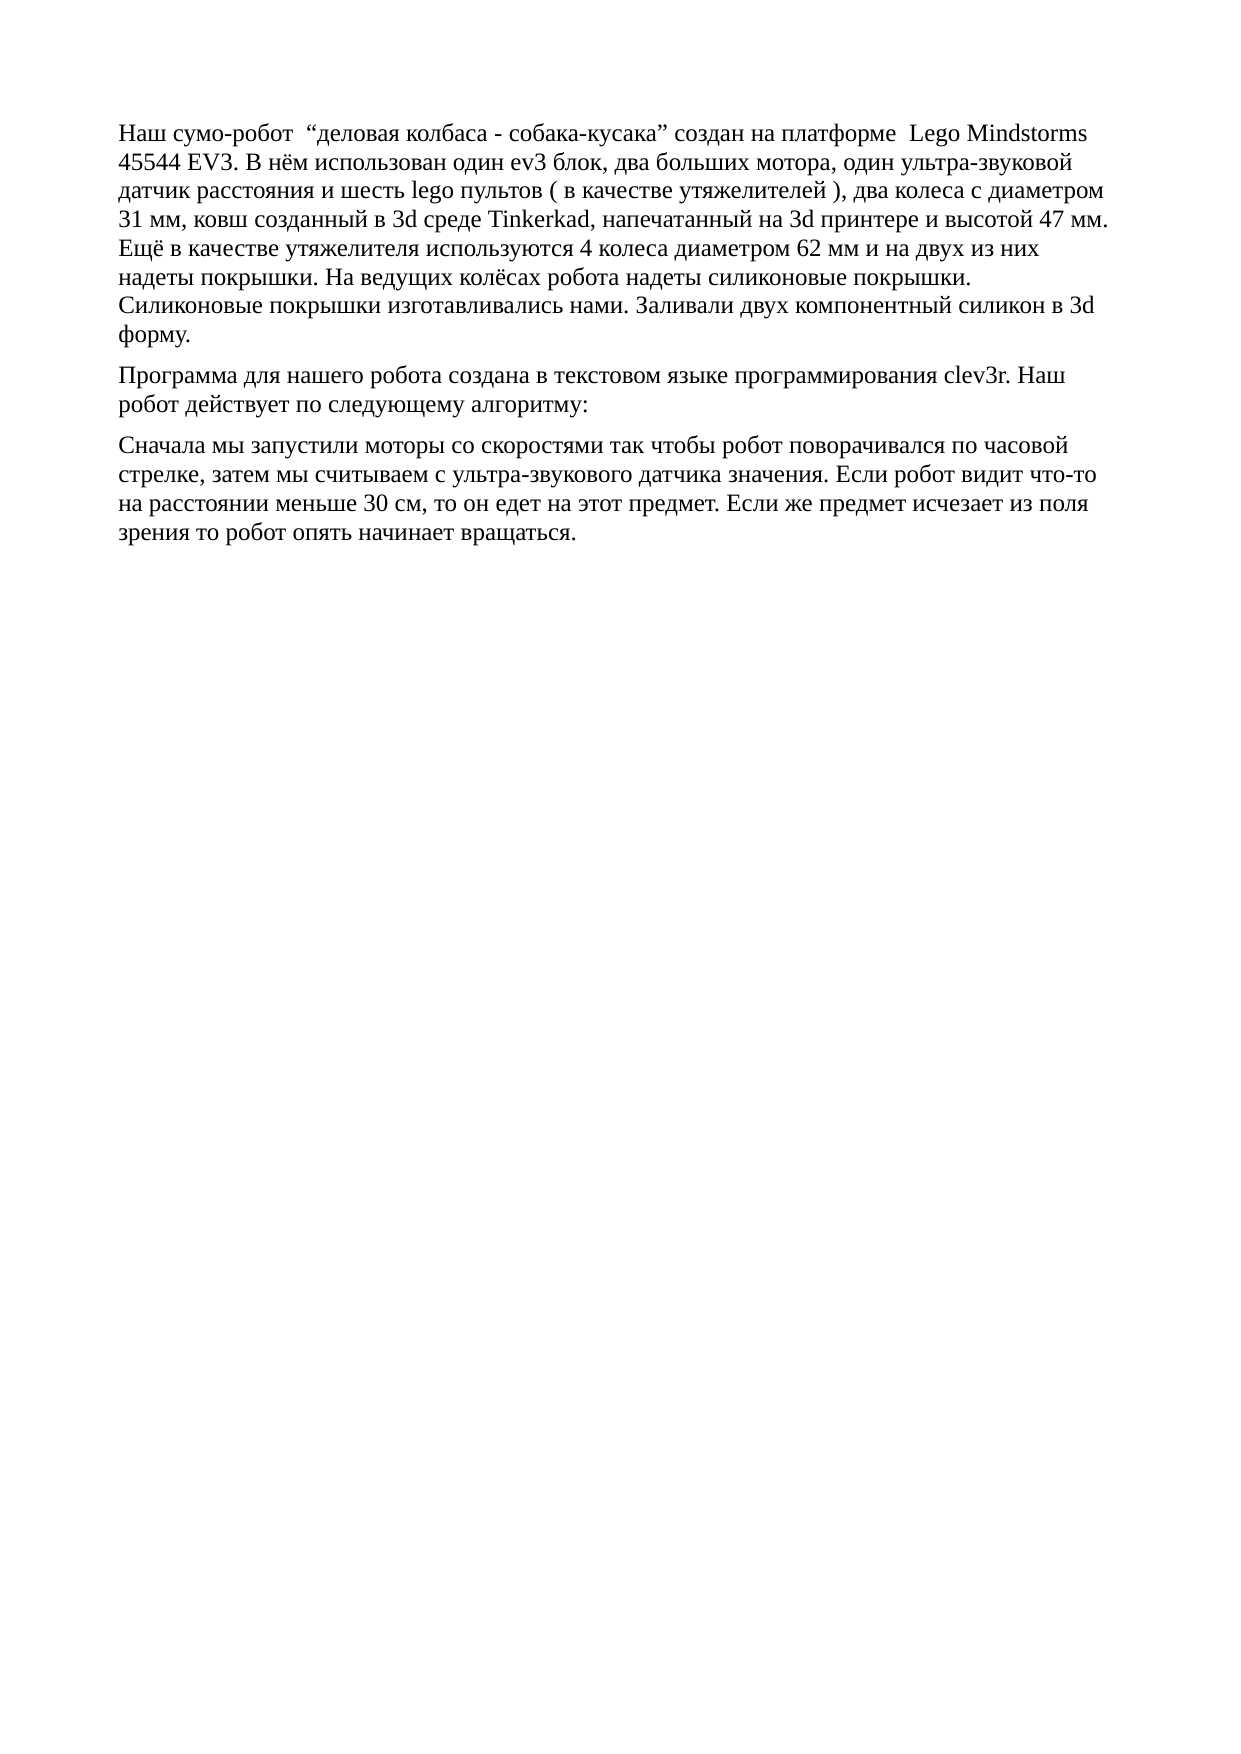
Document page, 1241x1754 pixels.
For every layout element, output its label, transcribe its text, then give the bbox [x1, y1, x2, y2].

text Сначала мы запустили моторы со скоростями так чтобы робот поворачивался по часовой стрелке, затем мы считываем с ультра-звукового датчика значения. Если робот видит что-то на расстоянии меньше 30 см, то он едет на этот предмет. Если же предмет исчезает из поля зрения то робот опять начинает вращаться. [118, 431, 1122, 546]
text Программа для нашего робота создана в текстовом языке программирования clev3r. Наш робот действует по следующему алгоритму: [118, 361, 1122, 418]
text Наш сумо-робот “деловая колбаса - собака-кусака” создан на платформе Lego Mindstorms 45544 EV3. В нём использован один ev3 блок, два больших мотора, один ультра-звуковой датчик расстояния и шесть lego пультов ( в качестве утяжелителей ), два колеса с диаметром 31 мм, ковш созданный в 3d среде Tinkerkad, напечатанный на 3d принтере и высотой 47 мм. Ещё в качестве утяжелителя используются 4 колеса диаметром 62 мм и на двух из них надеты покрышки. На ведущих колёсах робота надеты силиконовые покрышки. Силиконовые покрышки изготавливались нами. Заливали двух компонентный силикон в 3d форму. [118, 118, 1122, 348]
